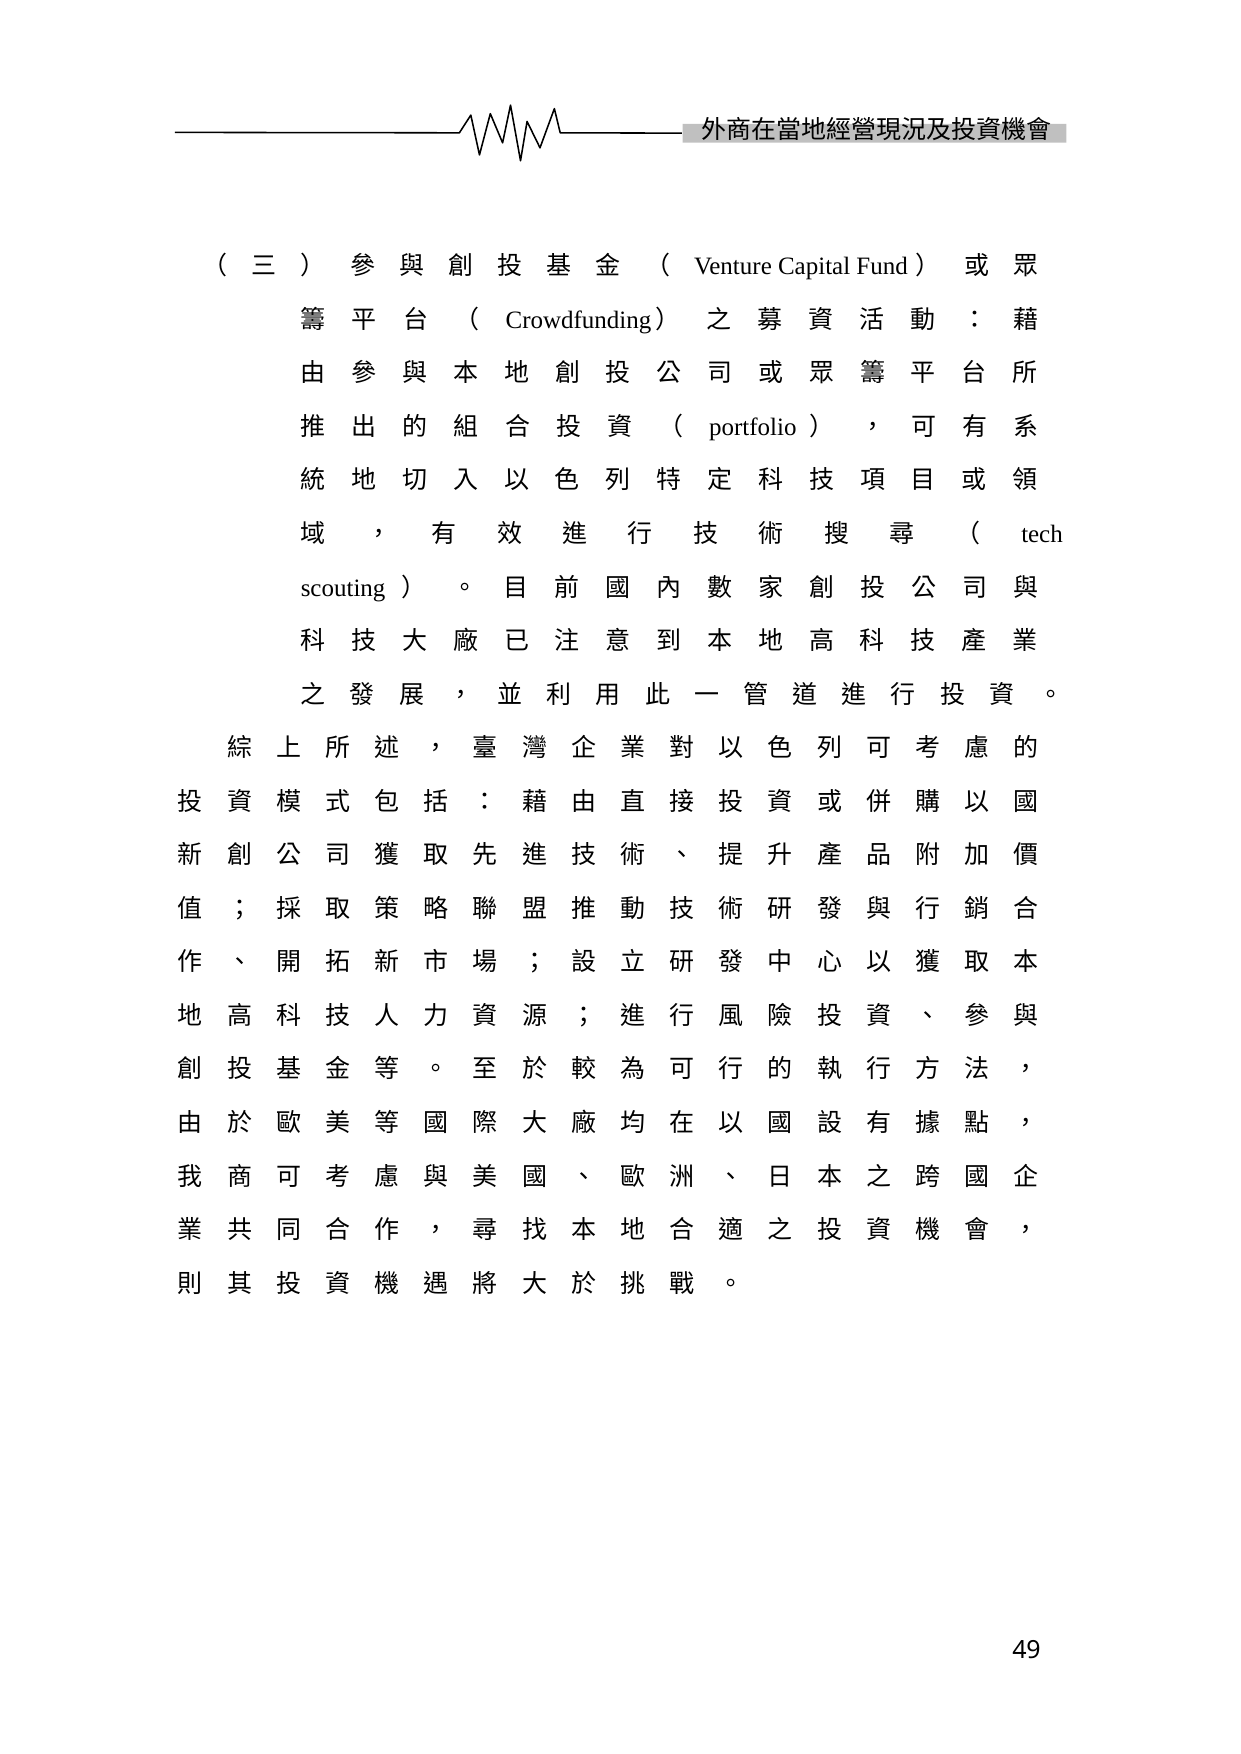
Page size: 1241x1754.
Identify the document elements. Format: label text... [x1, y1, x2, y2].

text （三）參與創投基金（Venture Capital Fund）或眾籌平台（Crowdfunding）之募資活動：藉由參與本地創投公司或眾籌平台所推出的組合投資（portfolio），可有系統地切入以色列特定科技項目或領域，有效進行技術搜尋（tech scouting）。目前國內數家創投公司與科技大廠已注意到本地高科技產業之發展，並利用此一管道進行投資。 [202, 237, 1063, 719]
text 綜上所述，臺灣企業對以色列可考慮的投資模式包括：藉由直接投資或併購以國新創公司獲取先進技術、提升產品附加價值；採取策略聯盟推動技術研發與行銷合作、開拓新市場；設立研發中心以獲取本地高科技人力資源；進行風險投資、參與創投基金等。至於較為可行的執行方法，由於歐美等國際大廠均在以國設有據點，我商可考慮與美國、歐洲、日本之跨國企業共同合作，尋找本地合適之投資機會，則其投資機遇將大於挑戰。 [178, 719, 1063, 1308]
